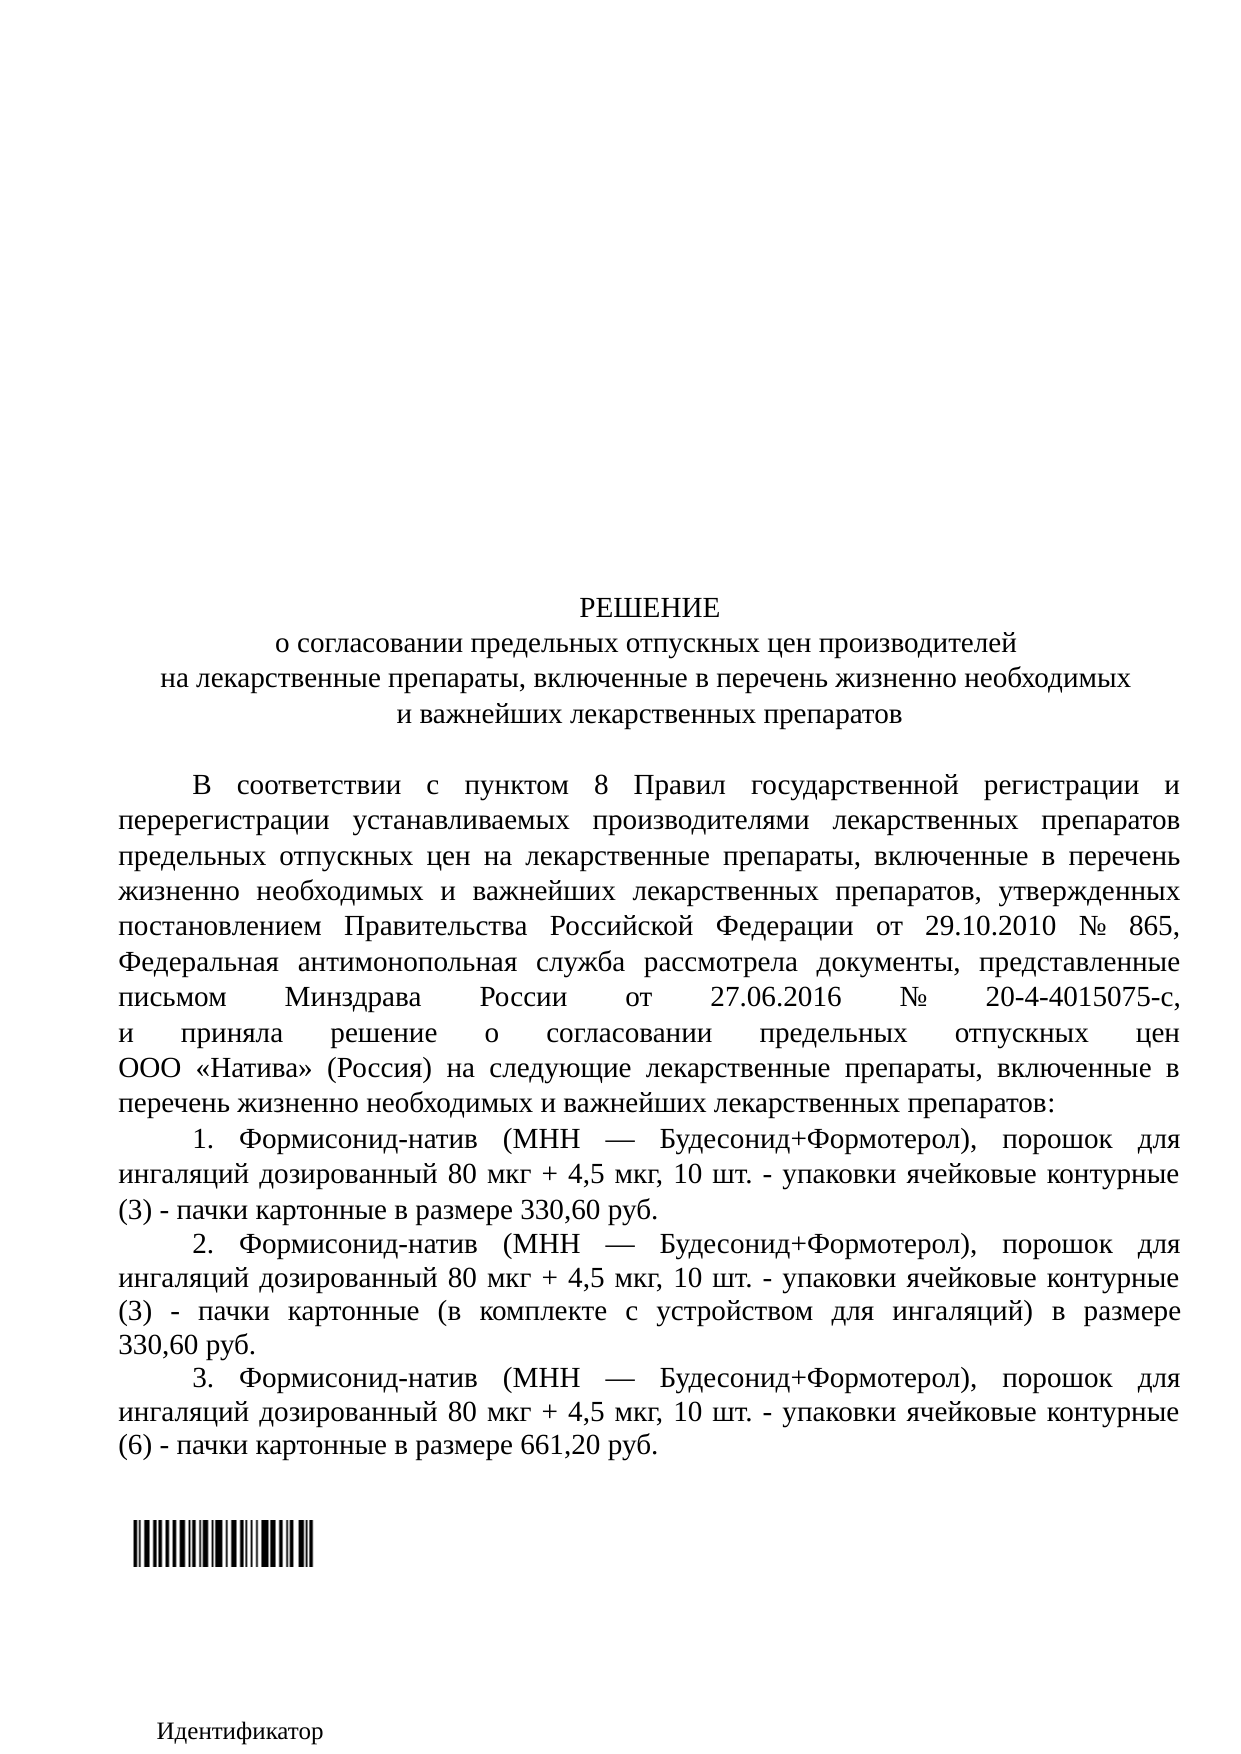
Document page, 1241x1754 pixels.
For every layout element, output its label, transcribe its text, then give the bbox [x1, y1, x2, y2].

text 3. Формисонид-натив (МНН — Будесонид+Формотерол), порошок для ингаляций дозированный 80 мкг + 4,5 мкг, 10 шт. - упаковки ячейковые контурные (6) - пачки картонные в размере 661,20 руб. [118, 1360, 1181, 1461]
text 1. Формисонид-натив (МНН — Будесонид+Формотерол), порошок для ингаляций дозированный 80 мкг + 4,5 мкг, 10 шт. - упаковки ячейковые контурные (3) - пачки картонные в размере 330,60 руб. [118, 1120, 1181, 1226]
text о согласовании предельных отпускных цен производителей [118, 624, 1181, 659]
text и важнейших лекарственных препаратов [118, 695, 1181, 730]
picture [118, 1520, 331, 1567]
text 2. Формисонид-натив (МНН — Будесонид+Формотерол), порошок для ингаляций дозированный 80 мкг + 4,5 мкг, 10 шт. - упаковки ячейковые контурные (3) - пачки картонные (в комплекте с устройством для ингаляций) в размере 330,60 руб. [118, 1226, 1181, 1360]
text на лекарственные препараты, включенные в перечень жизненно необходимых [118, 659, 1181, 695]
text В соответствии с пунктом 8 Правил государственной регистрации и перерегистрации устанавливаемых производителями лекарственных препаратов предельных отпускных цен на лекарственные препараты, включенные в перечень жизненно необходимых и важнейших лекарственных препаратов, утвержденных постановлением Правительства Российской Федерации от 29.10.2010 № 865, Федеральная антимонопольная служба рассмотрела документы, представленные письмом Минздрава России от 27.06.2016 № 20-4-4015075-с, и приняла решение о согласовании предельных отпускных цен ООО «Натива» (Россия) на следующие лекарственные препараты, включенные в перечень жизненно необходимых и важнейших лекарственных препаратов: [118, 766, 1181, 1120]
table_header [664, 118, 1181, 555]
text РЕШЕНИЕ [545, 589, 1181, 624]
text [118, 589, 129, 624]
